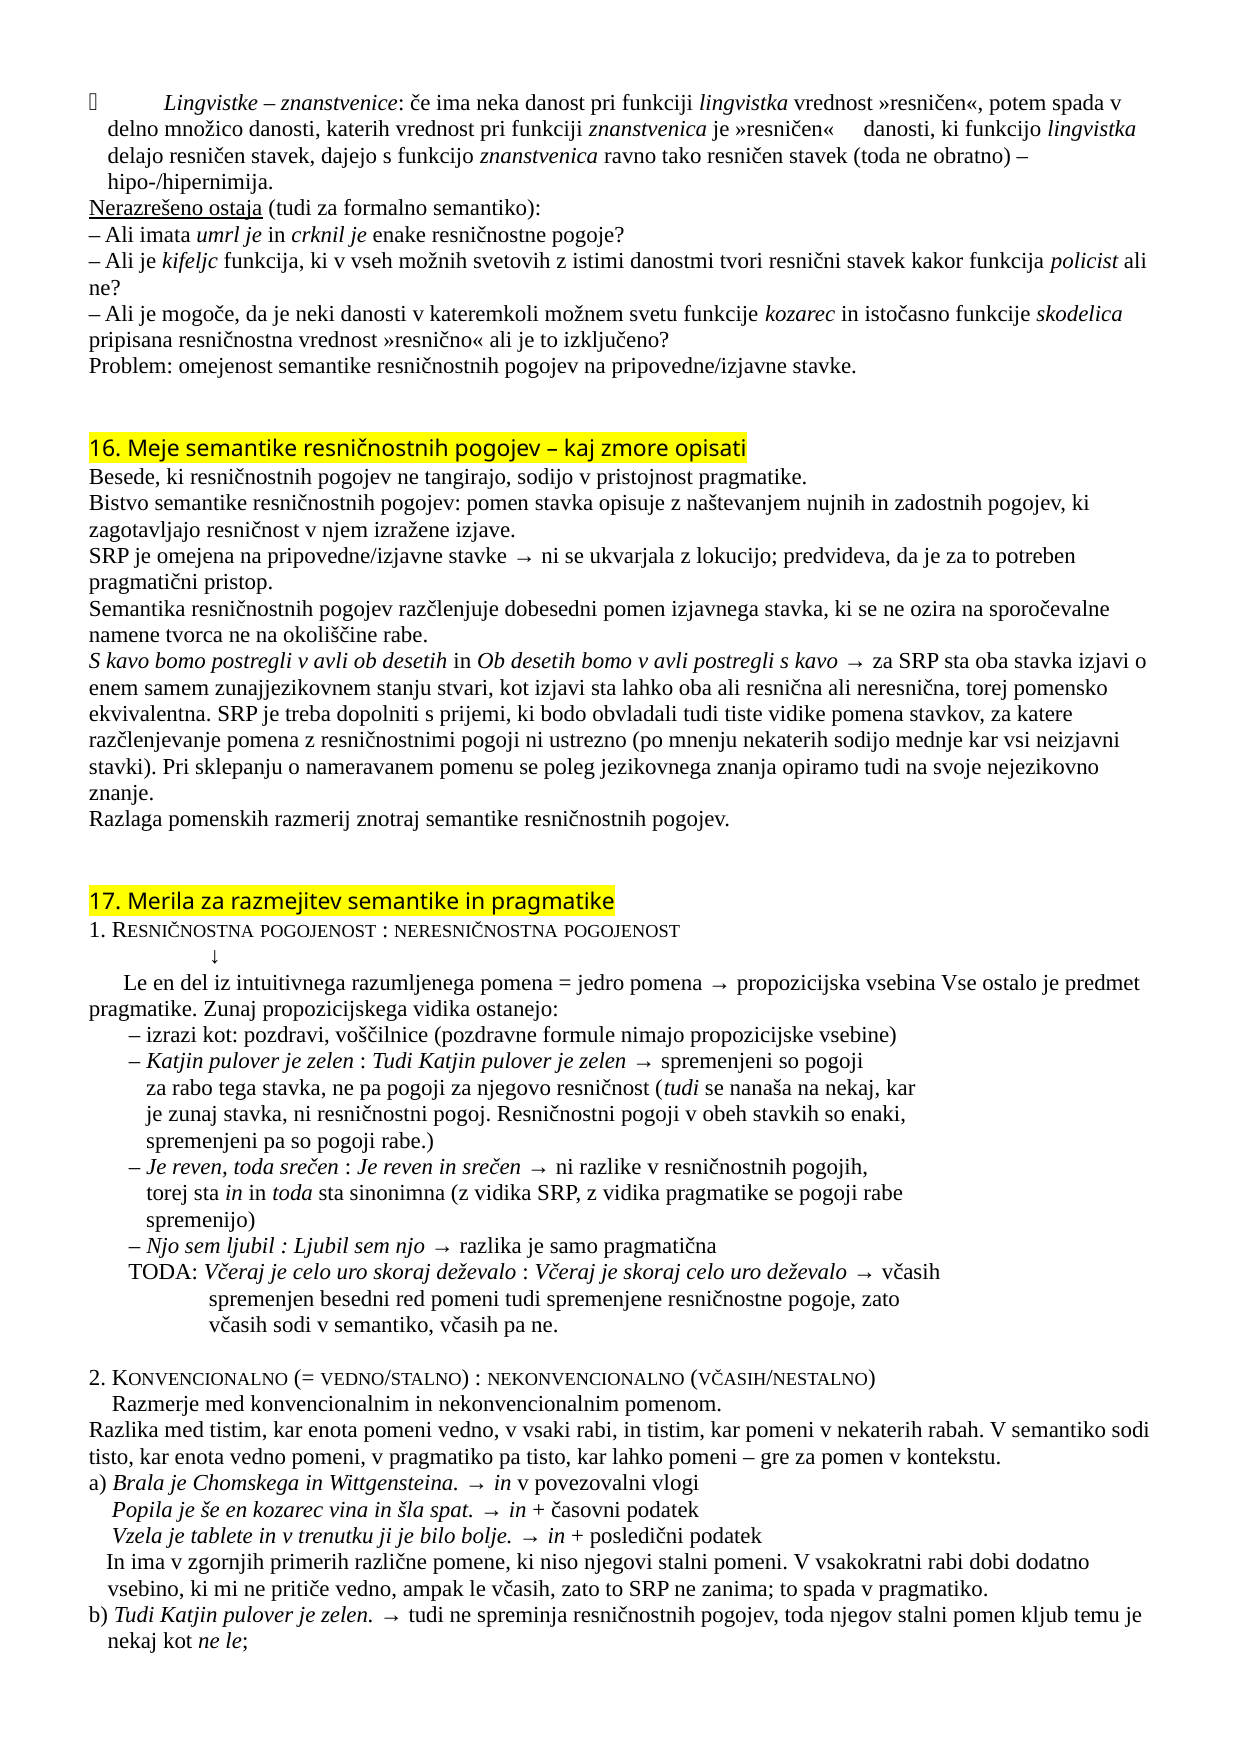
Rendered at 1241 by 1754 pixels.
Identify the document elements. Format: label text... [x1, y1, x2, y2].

text Problem: omejenost semantike resničnostnih pogojev na pripovedne/izjavne stavke. [89, 353, 1152, 379]
text spremenjen besedni red pomeni tudi spremenjene resničnostne pogoje, zato [89, 1285, 1152, 1311]
text 17. Merila za razmejitev semantike in pragmatike [89, 884, 1152, 916]
text – Ali je kifeljc funkcija, ki v vseh možnih svetovih z istimi danostmi tvori resnični stavek kakor funkcija policist ali ne? [89, 247, 1152, 300]
text In ima v zgornjih primerih različne pomene, ki niso njegovi stalni pomeni. V vsakokratni rabi dobi dodatno vsebino, ki mi ne pritiče vedno, ampak le včasih, zato to SRP ne zanima; to spada v pragmatiko. [89, 1548, 1152, 1601]
text je zunaj stavka, ni resničnostni pogoj. Resničnostni pogoji v obeh stavkih so enaki, [89, 1100, 1152, 1127]
text Besede, ki resničnostnih pogojev ne tangirajo, sodijo v pristojnost pragmatike. [89, 463, 1152, 489]
text spremenijo) [89, 1206, 1152, 1232]
text 2. Konvencionalno (= vedno/stalno) : nekonvencionalno (včasih/nestalno) [89, 1364, 1152, 1390]
text Vzela je tablete in v trenutku ji je bilo bolje. → in + posledični podatek [89, 1522, 1152, 1548]
text – Ali imata umrl je in crknil je enake resničnostne pogoje? [89, 221, 1152, 247]
text Razmerje med konvencionalnim in nekonvencionalnim pomenom. [89, 1390, 1152, 1417]
text – Je reven, toda srečen : Je reven in srečen → ni razlike v resničnostnih pogojih, [89, 1153, 1152, 1179]
text Popila je še en kozarec vina in šla spat. → in + časovni podatek [89, 1496, 1152, 1522]
text – Katjin pulover je zelen : Tudi Katjin pulover je zelen → spremenjeni so pogoji [89, 1048, 1152, 1074]
text b) Tudi Katjin pulover je zelen. → tudi ne spreminja resničnostnih pogojev, toda njegov stalni pomen kljub temu je nekaj kot ne le; [89, 1601, 1152, 1654]
text TODA: Včeraj je celo uro skoraj deževalo : Včeraj je skoraj celo uro deževalo → včasih [89, 1258, 1152, 1285]
text Le en del iz intuitivnega razumljenega pomena = jedro pomena → propozicijska vsebina Vse ostalo je predmet pragmatike. Zunaj propozicijskega vidika ostanejo: [89, 968, 1152, 1021]
text Bistvo semantike resničnostnih pogojev: pomen stavka opisuje z naštevanjem nujnih in zadostnih pogojev, ki zagotavljajo resničnost v njem izražene izjave. [89, 489, 1152, 542]
text spremenjeni pa so pogoji rabe.) [89, 1127, 1152, 1153]
text Semantika resničnostnih pogojev razčlenjuje dobesedni pomen izjavnega stavka, ki se ne ozira na sporočevalne namene tvorca ne na okoliščine rabe. [89, 595, 1152, 647]
text – Ali je mogoče, da je neki danosti v kateremkoli možnem svetu funkcije kozarec in istočasno funkcije skodelica pripisana resničnostna vrednost »resnično« ali je to izključeno? [89, 300, 1152, 353]
text – Njo sem ljubil : Ljubil sem njo → razlika je samo pragmatična [89, 1232, 1152, 1258]
text Nerazrešeno ostaja (tudi za formalno semantiko): [89, 194, 1152, 221]
text a) Brala je Chomskega in Wittgensteina. → in v povezovalni vlogi [89, 1469, 1152, 1496]
text Razlika med tistim, kar enota pomeni vedno, v vsaki rabi, in tistim, kar pomeni v nekaterih rabah. V semantiko sodi tisto, kar enota vedno pomeni, v pragmatiko pa tisto, kar lahko pomeni – gre za pomen v kontekstu. [89, 1417, 1152, 1469]
text 1. Resničnostna pogojenost : neresničnostna pogojenost [89, 916, 1152, 942]
text 16. Meje semantike resničnostnih pogojev – kaj zmore opisati [89, 432, 1152, 463]
text SRP je omejena na pripovedne/izjavne stavke → ni se ukvarjala z lokucijo; predvideva, da je za to potreben pragmatični pristop. [89, 542, 1152, 595]
text torej sta in in toda sta sinonimna (z vidika SRP, z vidika pragmatike se pogoji rabe [89, 1179, 1152, 1206]
text – izrazi kot: pozdravi, voščilnice (pozdravne formule nimajo propozicijske vsebine) [89, 1021, 1152, 1048]
text ↓ [89, 942, 1152, 968]
text S kavo bomo postregli v avli ob desetih in Ob desetih bomo v avli postregli s kavo → za SRP sta oba stavka izjavi o enem samem zunajjezikovnem stanju stvari, kot izjavi sta lahko oba ali resnična ali neresnična, torej pomensko ekvivalentna. SRP je treba dopolniti s prijemi, ki bodo obvladali tudi tiste vidike pomena stavkov, za katere razčlenjevanje pomena z resničnostnimi pogoji ni ustrezno (po mnenju nekaterih sodijo mednje kar vsi neizjavni stavki). Pri sklepanju o nameravanem pomenu se poleg jezikovnega znanja opiramo tudi na svoje nejezikovno znanje. [89, 647, 1152, 806]
text Razlaga pomenskih razmerij znotraj semantike resničnostnih pogojev. [89, 806, 1152, 832]
text za rabo tega stavka, ne pa pogoji za njegovo resničnost (tudi se nanaša na nekaj, kar [89, 1074, 1152, 1100]
text včasih sodi v semantiko, včasih pa ne. [89, 1311, 1152, 1337]
list Lingvistke – znanstvenice: če ima neka danost pri funkciji lingvistka vrednost »resničen«, potem spada v delno množico danosti, katerih vrednost pri funkciji znanstvenica je »resničen«  danosti, ki funkcijo lingvistka delajo resničen stavek, dajejo s funkcijo znanstvenica ravno tako resničen stavek (toda ne obratno) – hipo-/hipernimija. [89, 89, 1152, 194]
